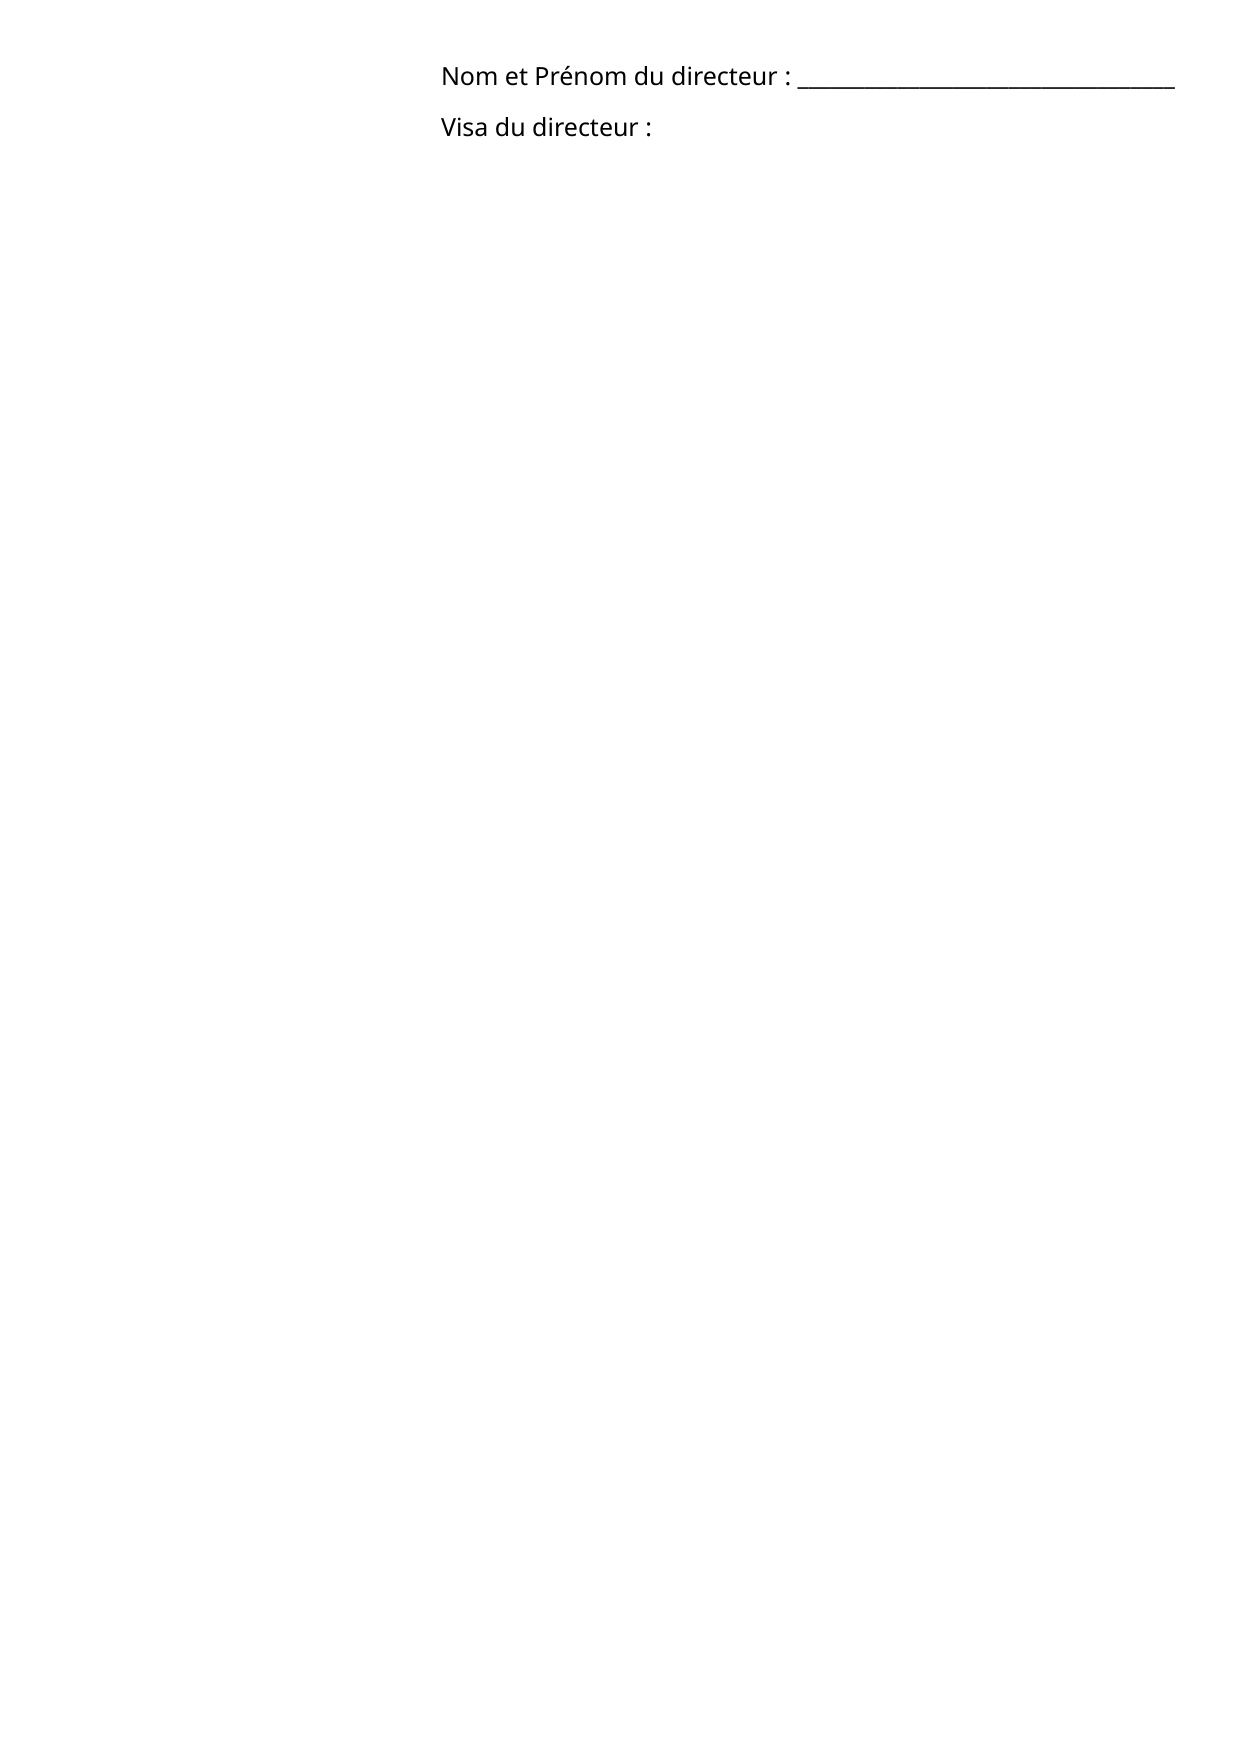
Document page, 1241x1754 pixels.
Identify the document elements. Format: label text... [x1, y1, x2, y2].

text Visa du directeur : [441, 110, 1181, 144]
text Nom et Prénom du directeur : __________________________________ [441, 59, 1181, 93]
